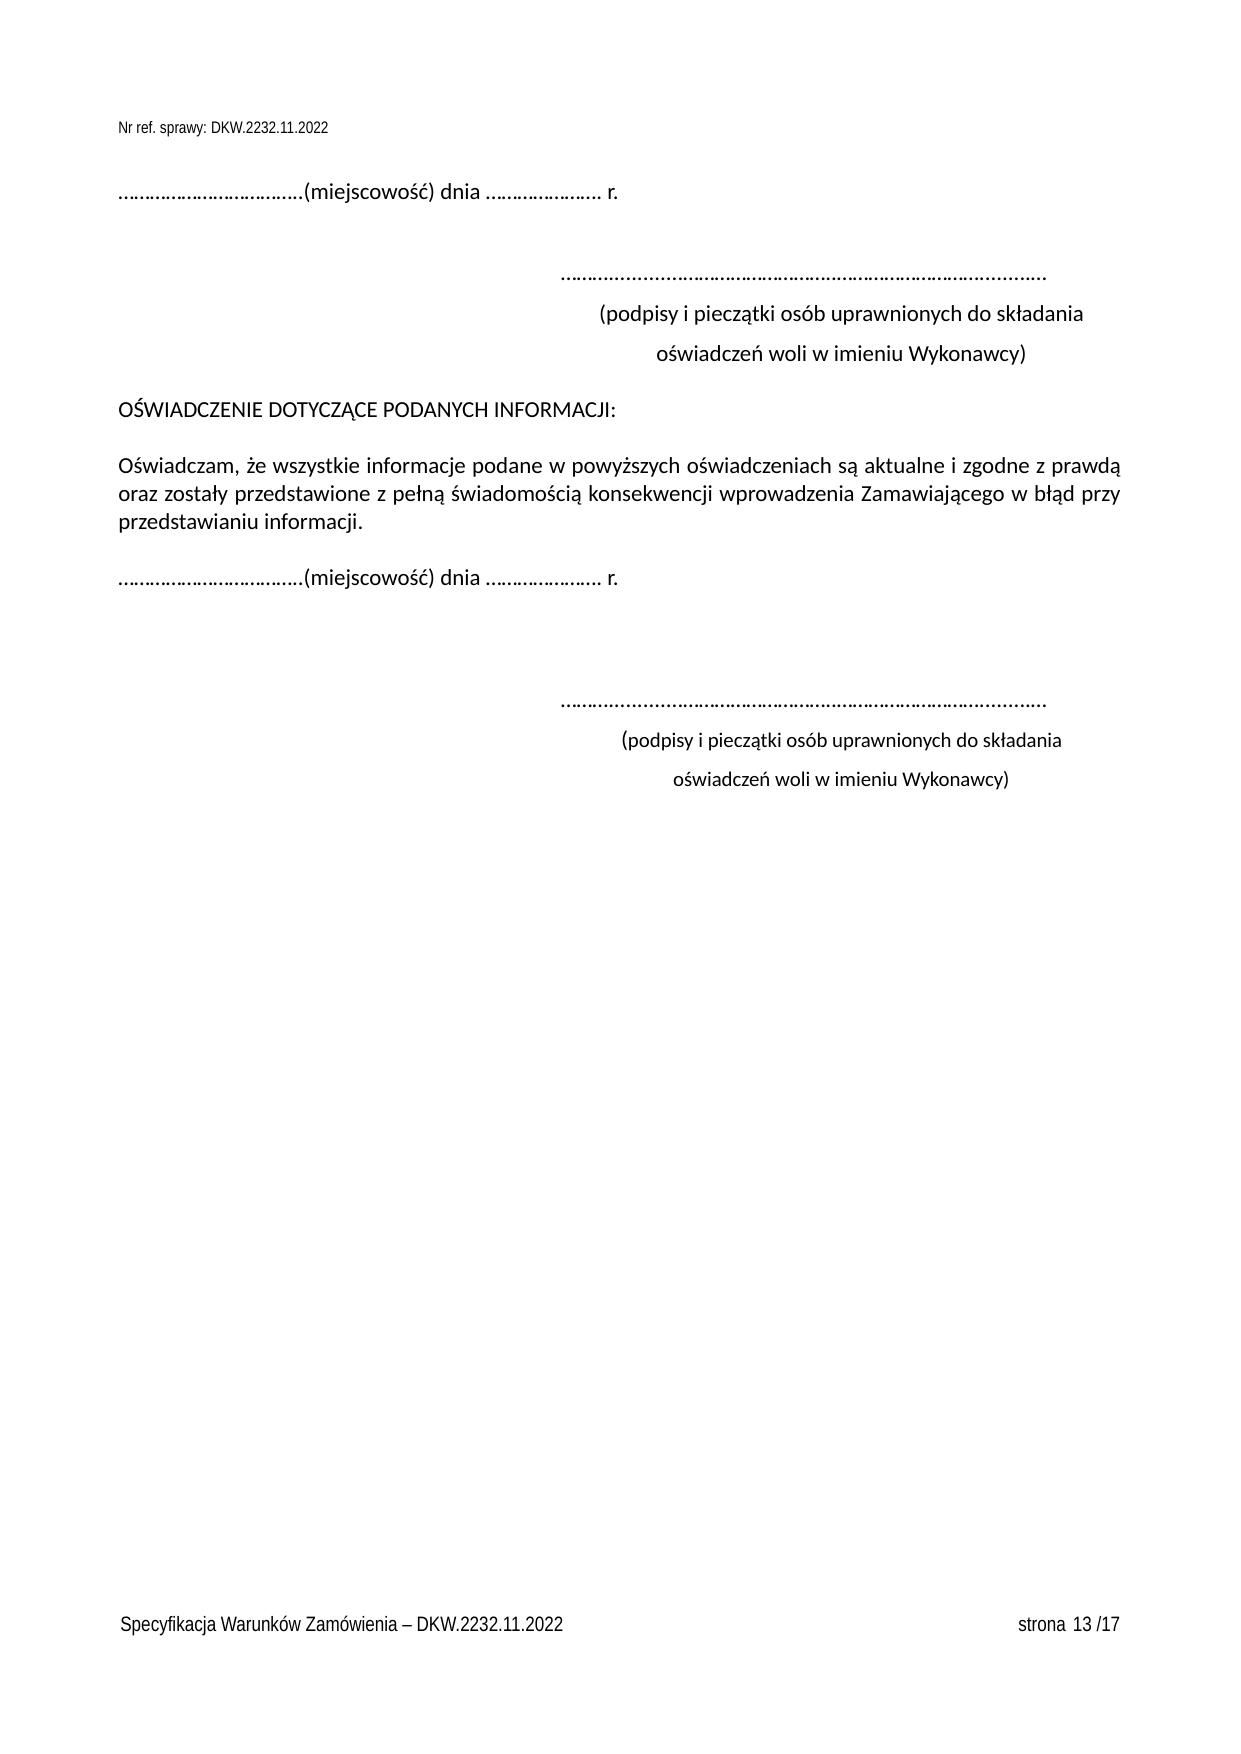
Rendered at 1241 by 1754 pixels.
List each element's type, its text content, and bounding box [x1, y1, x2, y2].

text (podpisy i pieczątki osób uprawnionych do składania [118, 299, 1122, 327]
text ……………………………..(miejscowość) dnia …………………. r. [118, 563, 1122, 591]
text oświadczeń woli w imieniu Wykonawcy) [487, 766, 1122, 791]
text OŚWIADCZENIE DOTYCZĄCE PODANYCH INFORMACJI: [118, 395, 1122, 423]
text oświadczeń woli w imieniu Wykonawcy) [487, 339, 1122, 367]
text ……………………………..(miejscowość) dnia …………………. r. [118, 177, 1122, 205]
text ……….............………………………..……………………….........… [561, 685, 1122, 713]
text (podpisy i pieczątki osób uprawnionych do składania [118, 725, 1122, 753]
text ……….............………………………..……………………….........… [561, 258, 1122, 286]
text Oświadczam, że wszystkie informacje podane w powyższych oświadczeniach są aktualne i zgodne z prawdą oraz zostały przedstawione z pełną świadomością konsekwencji wprowadzenia Zamawiającego w błąd przy przedstawianiu informacji. [118, 451, 1122, 535]
